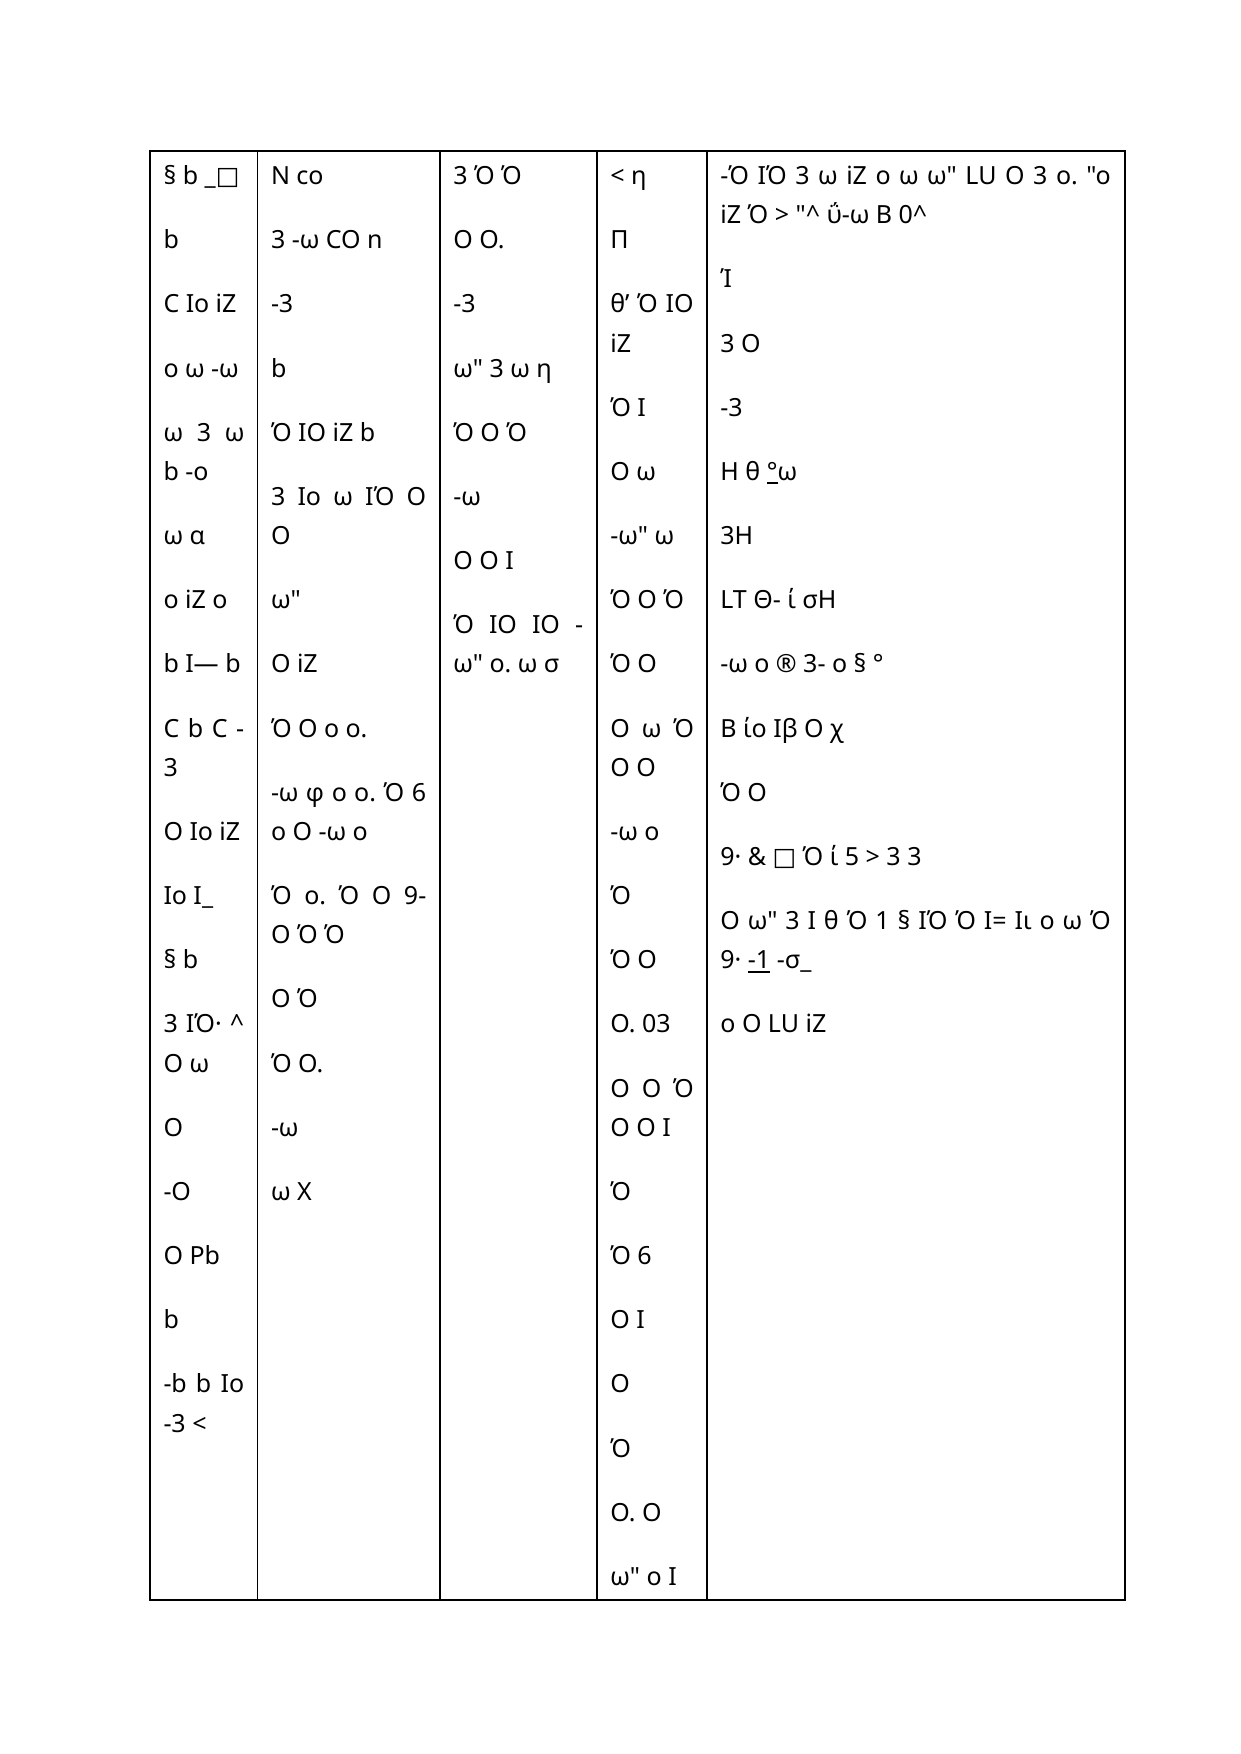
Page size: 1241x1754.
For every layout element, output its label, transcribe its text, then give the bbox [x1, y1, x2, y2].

table_header § b _□ b C Ιο iZ ο ω -ω ω 3 ω b -ο ω α ο iZ ο b I— b C b C -3 O Ιο iZ Ιο I_ § b 3 ΙΌ· ^ O ω O -O O Pb b -b b Ιο -3 < [151, 152, 257, 1599]
table_header < η Π θ’ Ό ΙΟ iZ Ό Ι Ο ω -ω" ω Ό Ο Ό Ό Ο Ο ω Ό Ο Ο -ω ο Ό Ό Ο Ο. 03 Ο Ο Ό Ο Ο Ι Ό Ό 6 Ο Ι Ο Ό Ο. Ο ω" ο Ι [598, 152, 706, 1599]
table_header -Ό ΙΌ 3 ω iZ ο ω ω" LU Ο 3 ο. "ο iZ Ό > "^ ΰ-ω Β 0^ Ί 3 Ο -3 Η θ °ω 3Η LT Θ- ί σΗ -ω ο ® 3- ο § ° Β ίο Ιβ Ο χ Ό Ο 9· & □ Ό ί 5 > 3 3 Ο ω" 3 Ι θ Ό 1 § ΙΌ Ό Ι= Iι ο ω Ό 9· -1 -σ_ ο Ο LU iZ [708, 152, 1124, 1599]
table_header N co 3 -ω CO n -3 b Ό ΙΟ iZ b 3 Ιο ω ΙΌ Ο Ο ω" Ο iZ Ό Ο ο ο. -ω φ ο ο. Ό 6 ο Ο -ω ο Ό ο. Ό Ο 9- Ο Ό Ό Ο Ό Ό Ο. -ω ω X [258, 152, 439, 1599]
table_header 3 Ό Ό Ο Ο. -3 ω" 3 ω η Ό Ο Ό -ω Ο Ο Ι Ό ΙΟ ΙΟ -ω" ο. ω σ [441, 152, 596, 1599]
